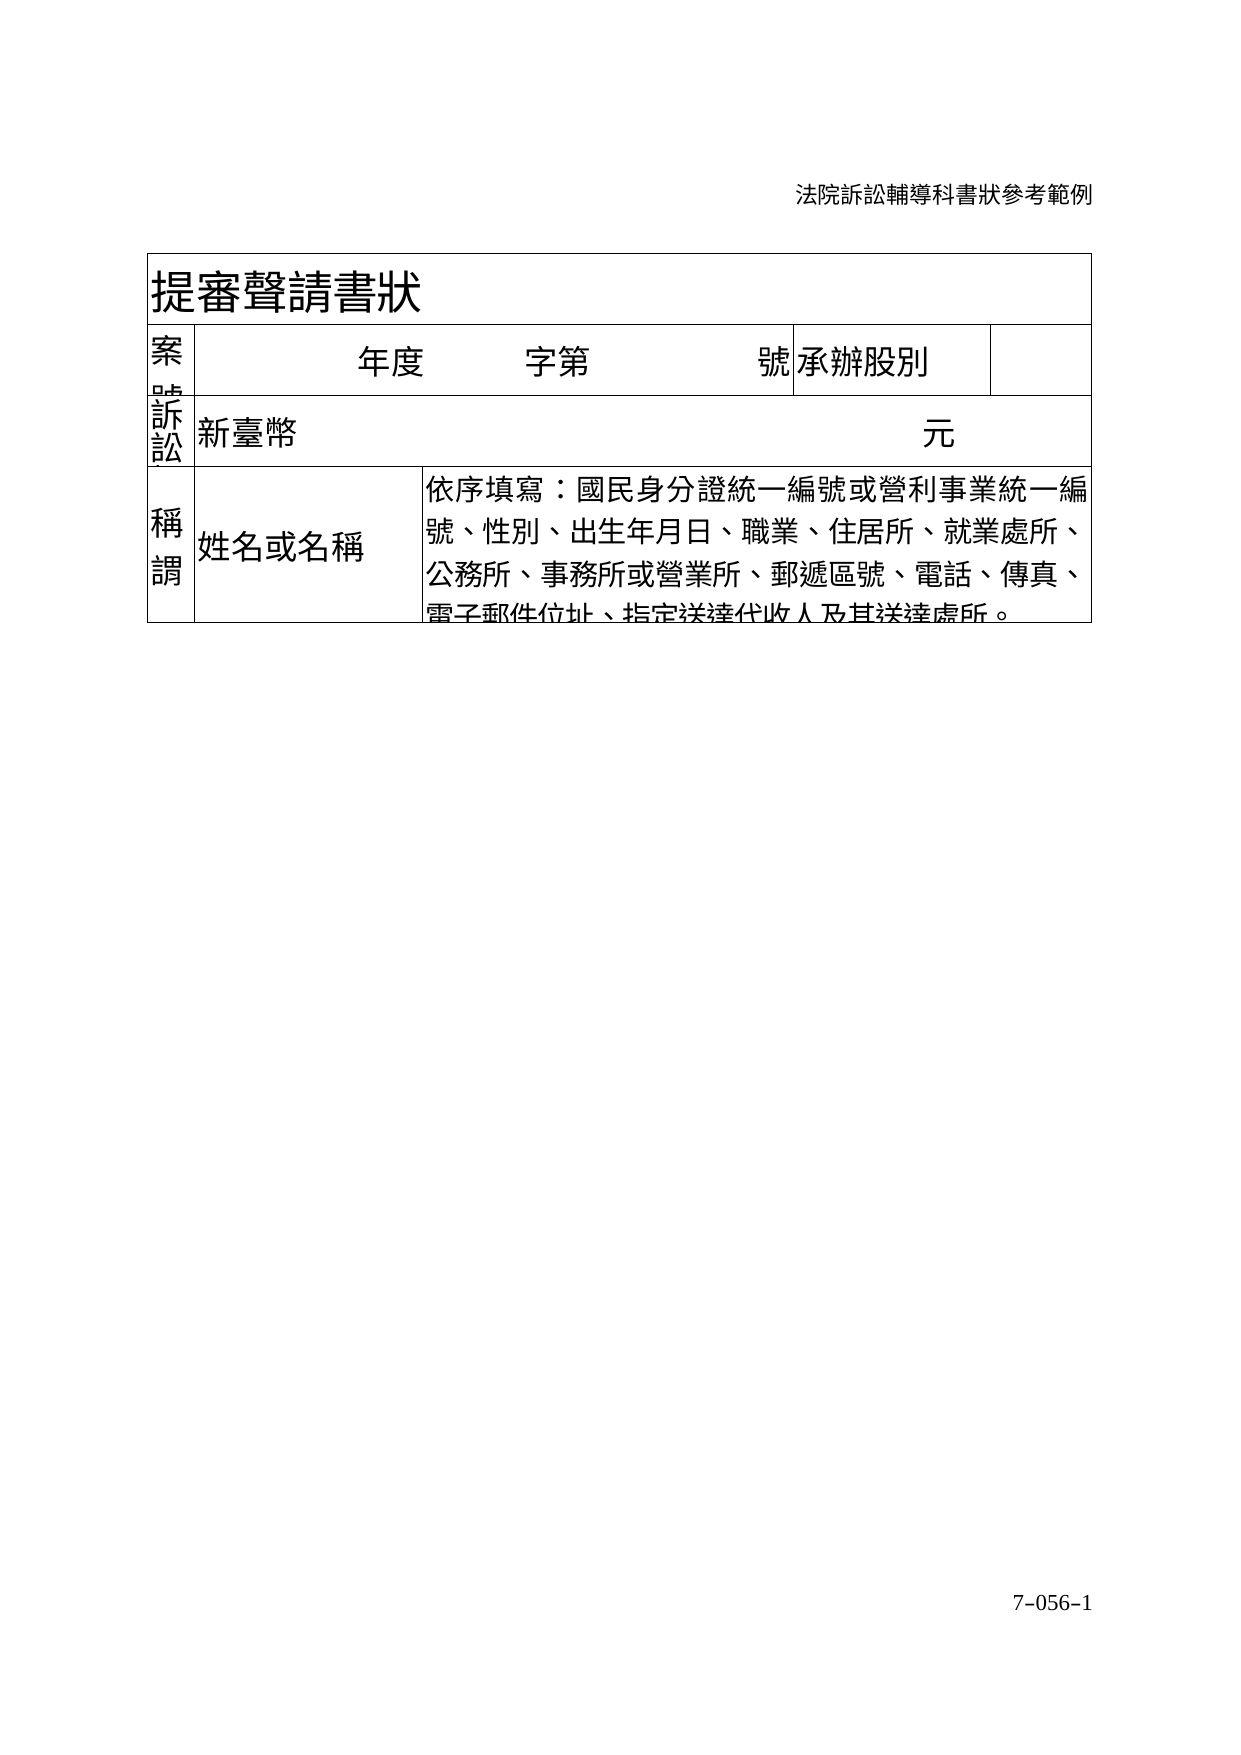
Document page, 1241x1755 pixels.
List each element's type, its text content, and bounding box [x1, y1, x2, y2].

table_cell 稱謂 [148, 467, 194, 622]
table_cell [991, 325, 1091, 395]
table_cell 新臺幣 元 [195, 396, 1091, 466]
table_cell 案號 [148, 325, 194, 395]
table_cell 承辦股別 [794, 325, 990, 395]
table_header 提審聲請書狀 [148, 254, 1091, 324]
table_cell 訴訟標的 金額或價額 [148, 396, 194, 466]
table_cell 姓名或名稱 [195, 467, 422, 622]
table_cell 年度 字第 號 [195, 325, 793, 395]
table_cell 依序填寫：國民身分證統一編號或營利事業統一編號、性別、出生年月日、職業、住居所、就業處所、公務所、事務所或營業所、郵遞區號、電話、傳真、電子郵件位址、指定送達代收人及其送達處所。 [423, 467, 1091, 622]
